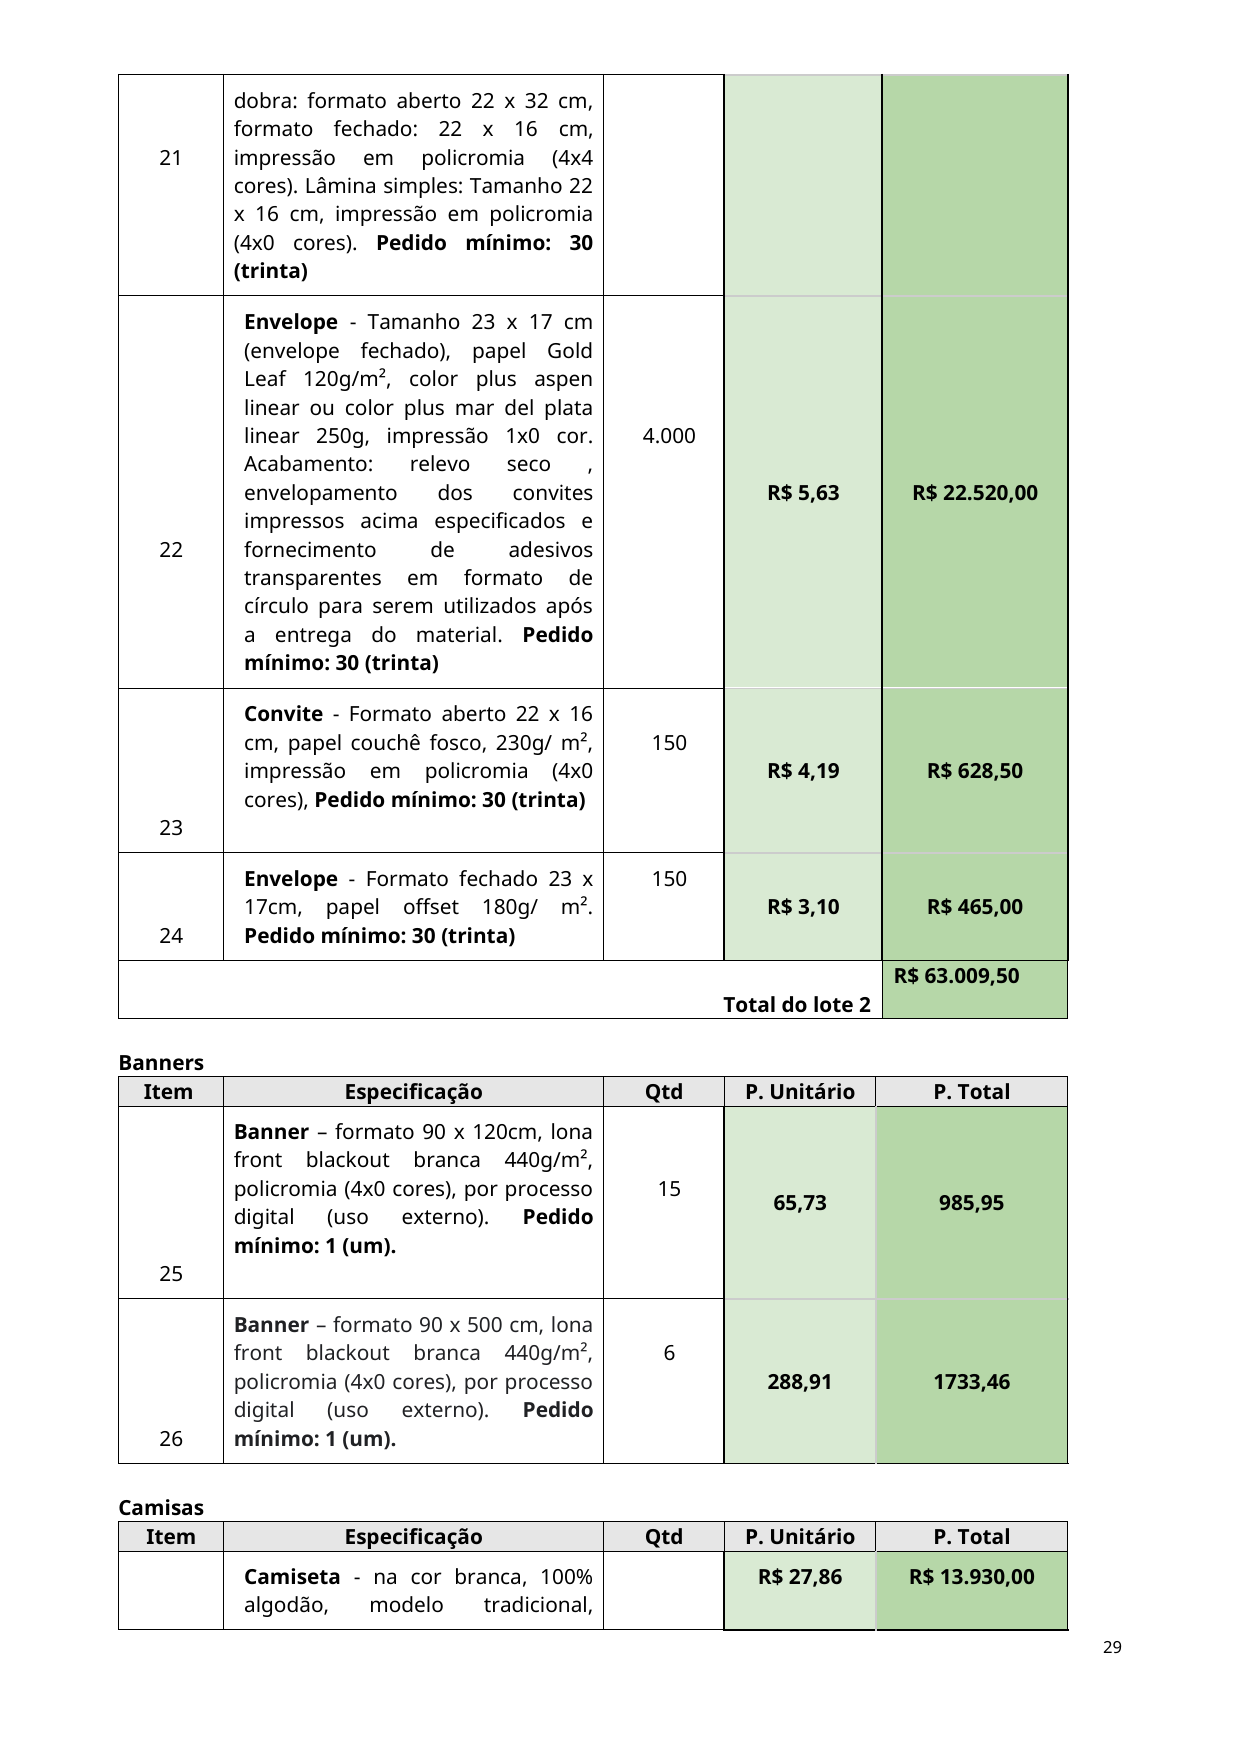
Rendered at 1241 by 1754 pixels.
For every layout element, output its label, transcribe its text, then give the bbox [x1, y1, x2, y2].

table_cell Banner – formato 90 x 120cm, lona front blackout branca 440g/m², policromia (4x0 cores), por processo digital (uso externo). Pedido mínimo: 1 (um). [224, 1107, 603, 1298]
table_cell 25 [119, 1107, 223, 1298]
table_cell 1733,46 [877, 1300, 1067, 1463]
table_cell 22 [119, 296, 223, 687]
table_header P. Unitário [725, 1077, 875, 1106]
table_cell 65,73 [725, 1107, 875, 1298]
table_cell 15 [604, 1107, 723, 1298]
table_header P. Total [876, 1522, 1067, 1551]
table_cell 24 [119, 853, 223, 960]
table_cell 288,91 [725, 1300, 875, 1463]
table_cell R$ 5,63 [725, 297, 881, 687]
text Camisas [118, 1493, 1122, 1521]
table_cell dobra: formato aberto 22 x 32 cm, formato fechado: 22 x 16 cm, impressão em policromia (4x4 cores). Lâmina simples: Tamanho 22 x 16 cm, impressão em policromia (4x0 cores). Pedido mínimo: 30 (trinta) [224, 75, 603, 295]
table_cell R$ 27,86 [725, 1552, 875, 1629]
table_cell 150 [604, 853, 723, 960]
table_cell 6 [604, 1299, 723, 1463]
table_cell R$ 22.520,00 [883, 297, 1067, 687]
table_header P. Total [876, 1077, 1067, 1106]
table_cell R$ 13.930,00 [877, 1552, 1067, 1629]
table_cell R$ 628,50 [883, 689, 1067, 852]
text Banners [118, 1048, 1122, 1076]
table_cell Envelope - Formato fechado 23 x 17cm, papel offset 180g/ m². Pedido mínimo: 30 (trinta) [224, 853, 603, 960]
table_cell [725, 76, 881, 295]
table_header Qtd [604, 1522, 724, 1551]
table_cell Banner – formato 90 x 500 cm, lona front blackout branca 440g/m², policromia (4x0 cores), por processo digital (uso externo). Pedido mínimo: 1 (um). [224, 1299, 603, 1463]
table_cell R$ 4,19 [725, 689, 881, 852]
table_cell 23 [119, 689, 223, 852]
table_cell 26 [119, 1299, 223, 1463]
table_cell R$ 63.009,50 [883, 961, 1067, 1018]
table_header Especificação [224, 1522, 603, 1551]
table_header Item [119, 1077, 223, 1106]
table_header Especificação [224, 1077, 603, 1106]
table_cell Convite - Formato aberto 22 x 16 cm, papel couchê fosco, 230g/ m², impressão em policromia (4x0 cores), Pedido mínimo: 30 (trinta) [224, 689, 603, 852]
table_cell [883, 76, 1067, 295]
table_cell [119, 1552, 223, 1629]
table_cell Total do lote 2 [119, 961, 882, 1018]
table_cell Envelope - Tamanho 23 x 17 cm (envelope fechado), papel Gold Leaf 120g/m², color plus aspen linear ou color plus mar del plata linear 250g, impressão 1x0 cor. Acabamento: relevo seco , envelopamento dos convites impressos acima especificados e fornecimento de adesivos transparentes em formato de círculo para serem utilizados após a entrega do material. Pedido mínimo: 30 (trinta) [224, 296, 603, 687]
table_cell 985,95 [877, 1107, 1067, 1298]
table_cell 150 [604, 689, 723, 852]
table_cell R$ 465,00 [883, 854, 1067, 960]
table_cell 21 [119, 75, 223, 295]
table_cell [604, 1552, 723, 1629]
table_cell [604, 75, 723, 295]
table_header Qtd [604, 1077, 724, 1106]
table_cell Camiseta - na cor branca, 100% algodão, modelo tradicional, [224, 1552, 603, 1629]
table_cell R$ 3,10 [725, 854, 881, 960]
table_header Item [119, 1522, 223, 1551]
table_cell 4.000 [604, 296, 723, 687]
table_header P. Unitário [725, 1522, 875, 1551]
